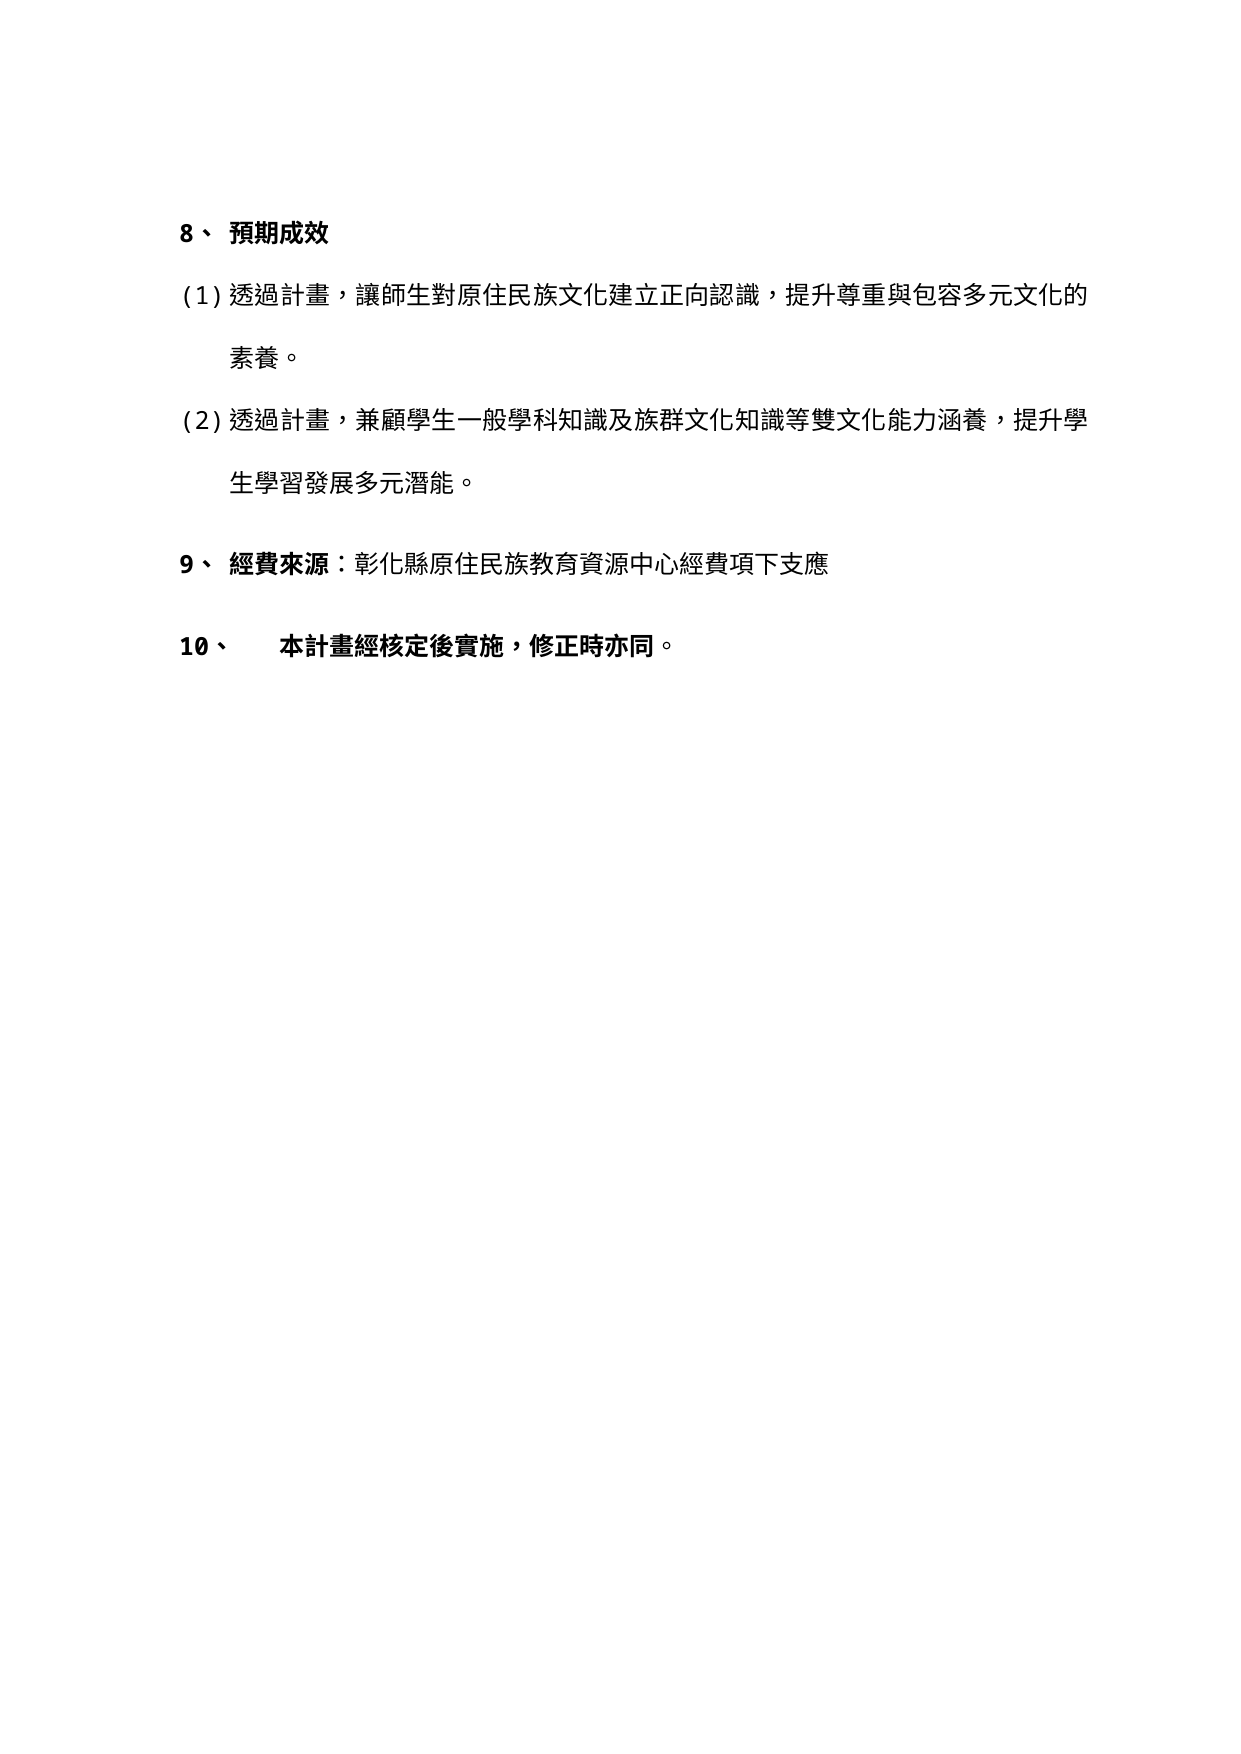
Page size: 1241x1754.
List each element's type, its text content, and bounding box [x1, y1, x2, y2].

list 預期成效 [179, 189, 1090, 252]
list 經費來源：彰化縣原住民族教育資源中心經費項下支應 [179, 521, 1090, 583]
list 本計畫經核定後實施，修正時亦同。 [179, 602, 1090, 665]
list 透過計畫，兼顧學生一般學科知識及族群文化知識等雙文化能力涵養，提升學生學習發展多元潛能。 [179, 377, 1090, 502]
list 透過計畫，讓師生對原住民族文化建立正向認識，提升尊重與包容多元文化的素養。 [179, 252, 1090, 377]
